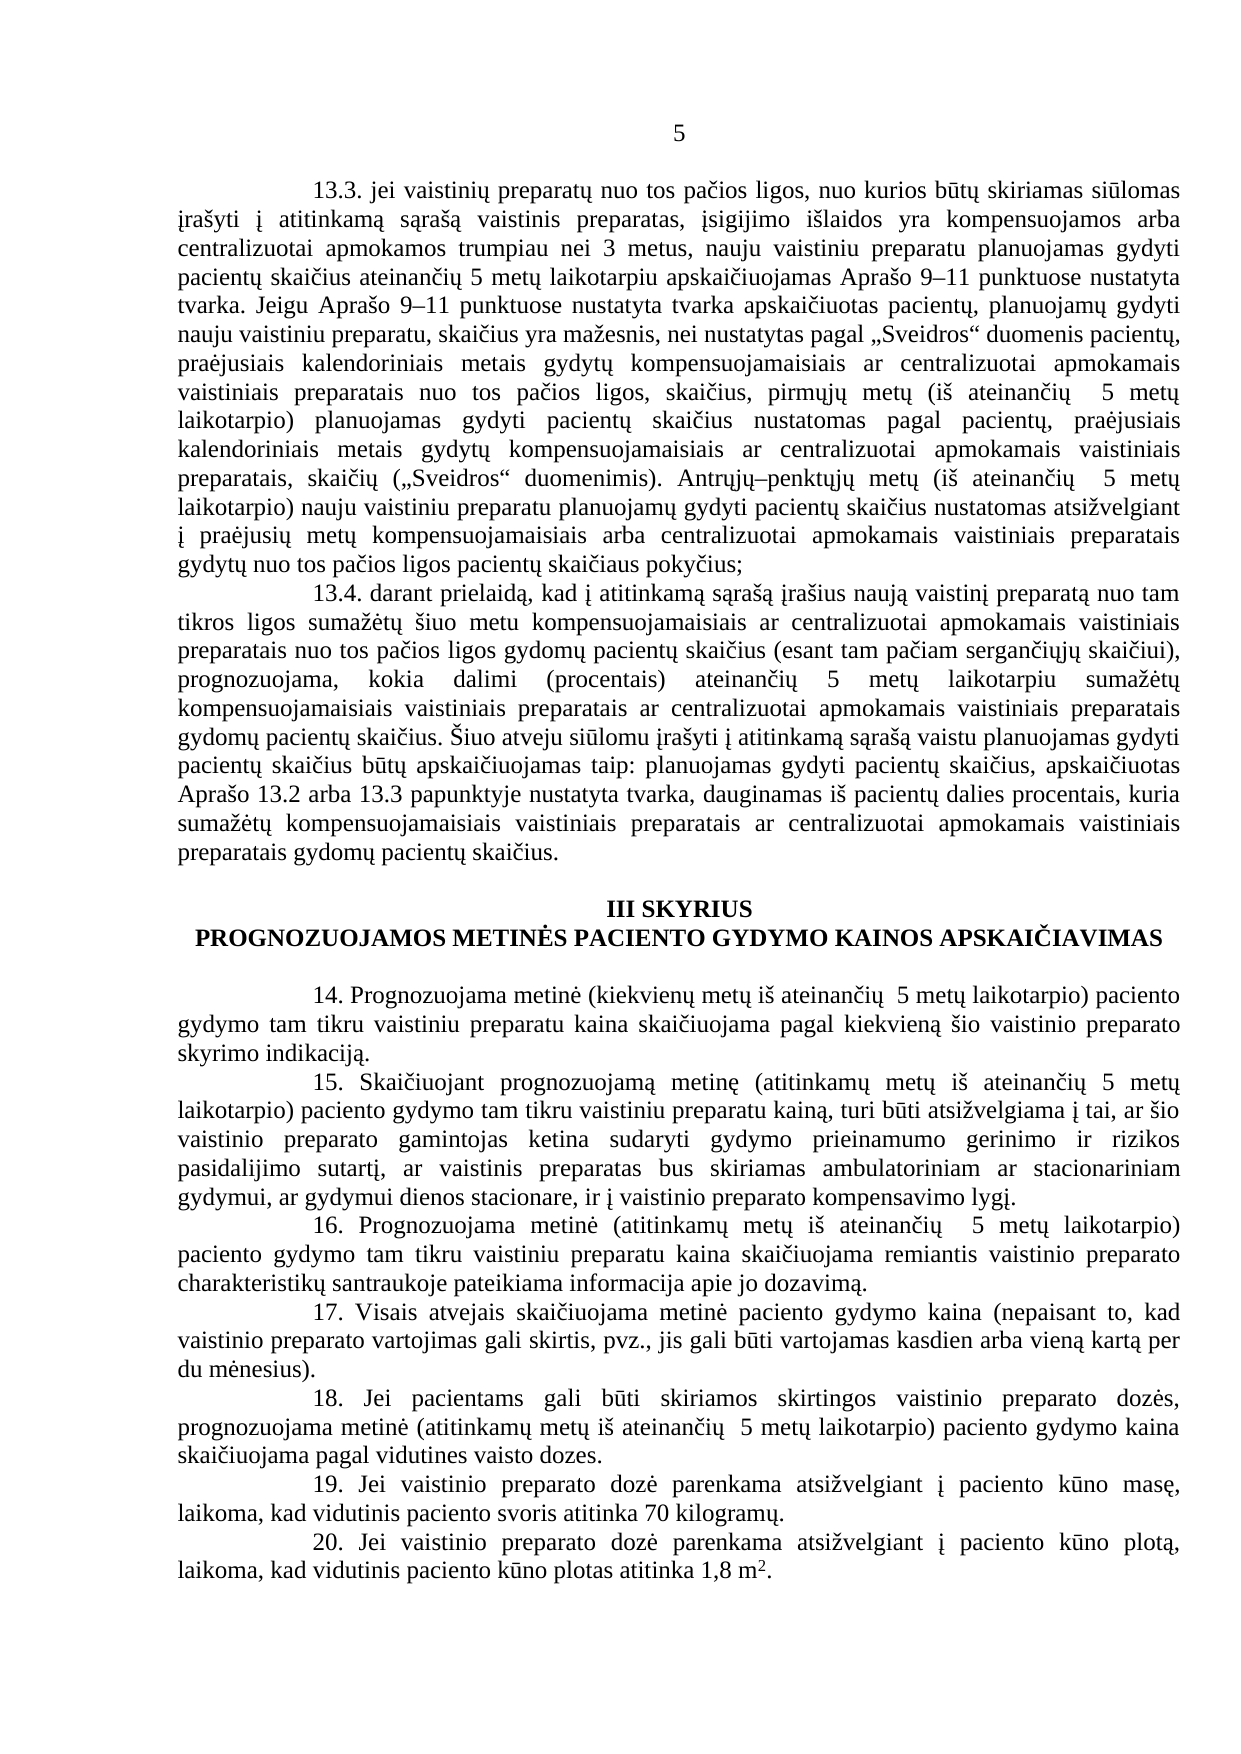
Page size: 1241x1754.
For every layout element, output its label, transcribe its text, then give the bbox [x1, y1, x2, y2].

text 14. Prognozuojama metinė (kiekvienų metų iš ateinančių 5 metų laikotarpio) paciento gydymo tam tikru vaistiniu preparatu kaina skaičiuojama pagal kiekvieną šio vaistinio preparato skyrimo indikaciją. [177, 981, 1181, 1067]
text 17. Visais atvejais skaičiuojama metinė paciento gydymo kaina (nepaisant to, kad vaistinio preparato vartojimas gali skirtis, pvz., jis gali būti vartojamas kasdien arba vieną kartą per du mėnesius). [177, 1297, 1181, 1383]
text 16. Prognozuojama metinė (atitinkamų metų iš ateinančių 5 metų laikotarpio) paciento gydymo tam tikru vaistiniu preparatu kaina skaičiuojama remiantis vaistinio preparato charakteristikų santraukoje pateikiama informacija apie jo dozavimą. [177, 1211, 1181, 1297]
text 18. Jei pacientams gali būti skiriamos skirtingos vaistinio preparato dozės, prognozuojama metinė (atitinkamų metų iš ateinančių 5 metų laikotarpio) paciento gydymo kaina skaičiuojama pagal vidutines vaisto dozes. [177, 1383, 1181, 1469]
text III SKYRIUS [177, 894, 1181, 923]
text 19. Jei vaistinio preparato dozė parenkama atsižvelgiant į paciento kūno masę, laikoma, kad vidutinis paciento svoris atitinka 70 kilogramų. [177, 1469, 1181, 1527]
text 20. Jei vaistinio preparato dozė parenkama atsižvelgiant į paciento kūno plotą, laikoma, kad vidutinis paciento kūno plotas atitinka 1,8 m2. [177, 1527, 1181, 1584]
text 13.4. darant prielaidą, kad į atitinkamą sąrašą įrašius naują vaistinį preparatą nuo tam tikros ligos sumažėtų šiuo metu kompensuojamaisiais ar centralizuotai apmokamais vaistiniais preparatais nuo tos pačios ligos gydomų pacientų skaičius (esant tam pačiam sergančiųjų skaičiui), prognozuojama, kokia dalimi (procentais) ateinančių 5 metų laikotarpiu sumažėtų kompensuojamaisiais vaistiniais preparatais ar centralizuotai apmokamais vaistiniais preparatais gydomų pacientų skaičius. Šiuo atveju siūlomu įrašyti į atitinkamą sąrašą vaistu planuojamas gydyti pacientų skaičius būtų apskaičiuojamas taip: planuojamas gydyti pacientų skaičius, apskaičiuotas Aprašo 13.2 arba 13.3 papunktyje nustatyta tvarka, dauginamas iš pacientų dalies procentais, kuria sumažėtų kompensuojamaisiais vaistiniais preparatais ar centralizuotai apmokamais vaistiniais preparatais gydomų pacientų skaičius. [177, 578, 1181, 866]
text PROGNOZUOJAMOS METINĖS PACIENTO GYDYMO KAINOS APSKAIČIAVIMAS [177, 923, 1181, 952]
text 15. Skaičiuojant prognozuojamą metinę (atitinkamų metų iš ateinančių 5 metų laikotarpio) paciento gydymo tam tikru vaistiniu preparatu kainą, turi būti atsižvelgiama į tai, ar šio vaistinio preparato gamintojas ketina sudaryti gydymo prieinamumo gerinimo ir rizikos pasidalijimo sutartį, ar vaistinis preparatas bus skiriamas ambulatoriniam ar stacionariniam gydymui, ar gydymui dienos stacionare, ir į vaistinio preparato kompensavimo lygį. [177, 1067, 1181, 1211]
text 13.3. jei vaistinių preparatų nuo tos pačios ligos, nuo kurios būtų skiriamas siūlomas įrašyti į atitinkamą sąrašą vaistinis preparatas, įsigijimo išlaidos yra kompensuojamos arba centralizuotai apmokamos trumpiau nei 3 metus, nauju vaistiniu preparatu planuojamas gydyti pacientų skaičius ateinančių 5 metų laikotarpiu apskaičiuojamas Aprašo 9–11 punktuose nustatyta tvarka. Jeigu Aprašo 9–11 punktuose nustatyta tvarka apskaičiuotas pacientų, planuojamų gydyti nauju vaistiniu preparatu, skaičius yra mažesnis, nei nustatytas pagal „Sveidros“ duomenis pacientų, praėjusiais kalendoriniais metais gydytų kompensuojamaisiais ar centralizuotai apmokamais vaistiniais preparatais nuo tos pačios ligos, skaičius, pirmųjų metų (iš ateinančių 5 metų laikotarpio) planuojamas gydyti pacientų skaičius nustatomas pagal pacientų, praėjusiais kalendoriniais metais gydytų kompensuojamaisiais ar centralizuotai apmokamais vaistiniais preparatais, skaičių („Sveidros“ duomenimis). Antrųjų–penktųjų metų (iš ateinančių 5 metų laikotarpio) nauju vaistiniu preparatu planuojamų gydyti pacientų skaičius nustatomas atsižvelgiant į praėjusių metų kompensuojamaisiais arba centralizuotai apmokamais vaistiniais preparatais gydytų nuo tos pačios ligos pacientų skaičiaus pokyčius; [177, 176, 1181, 578]
